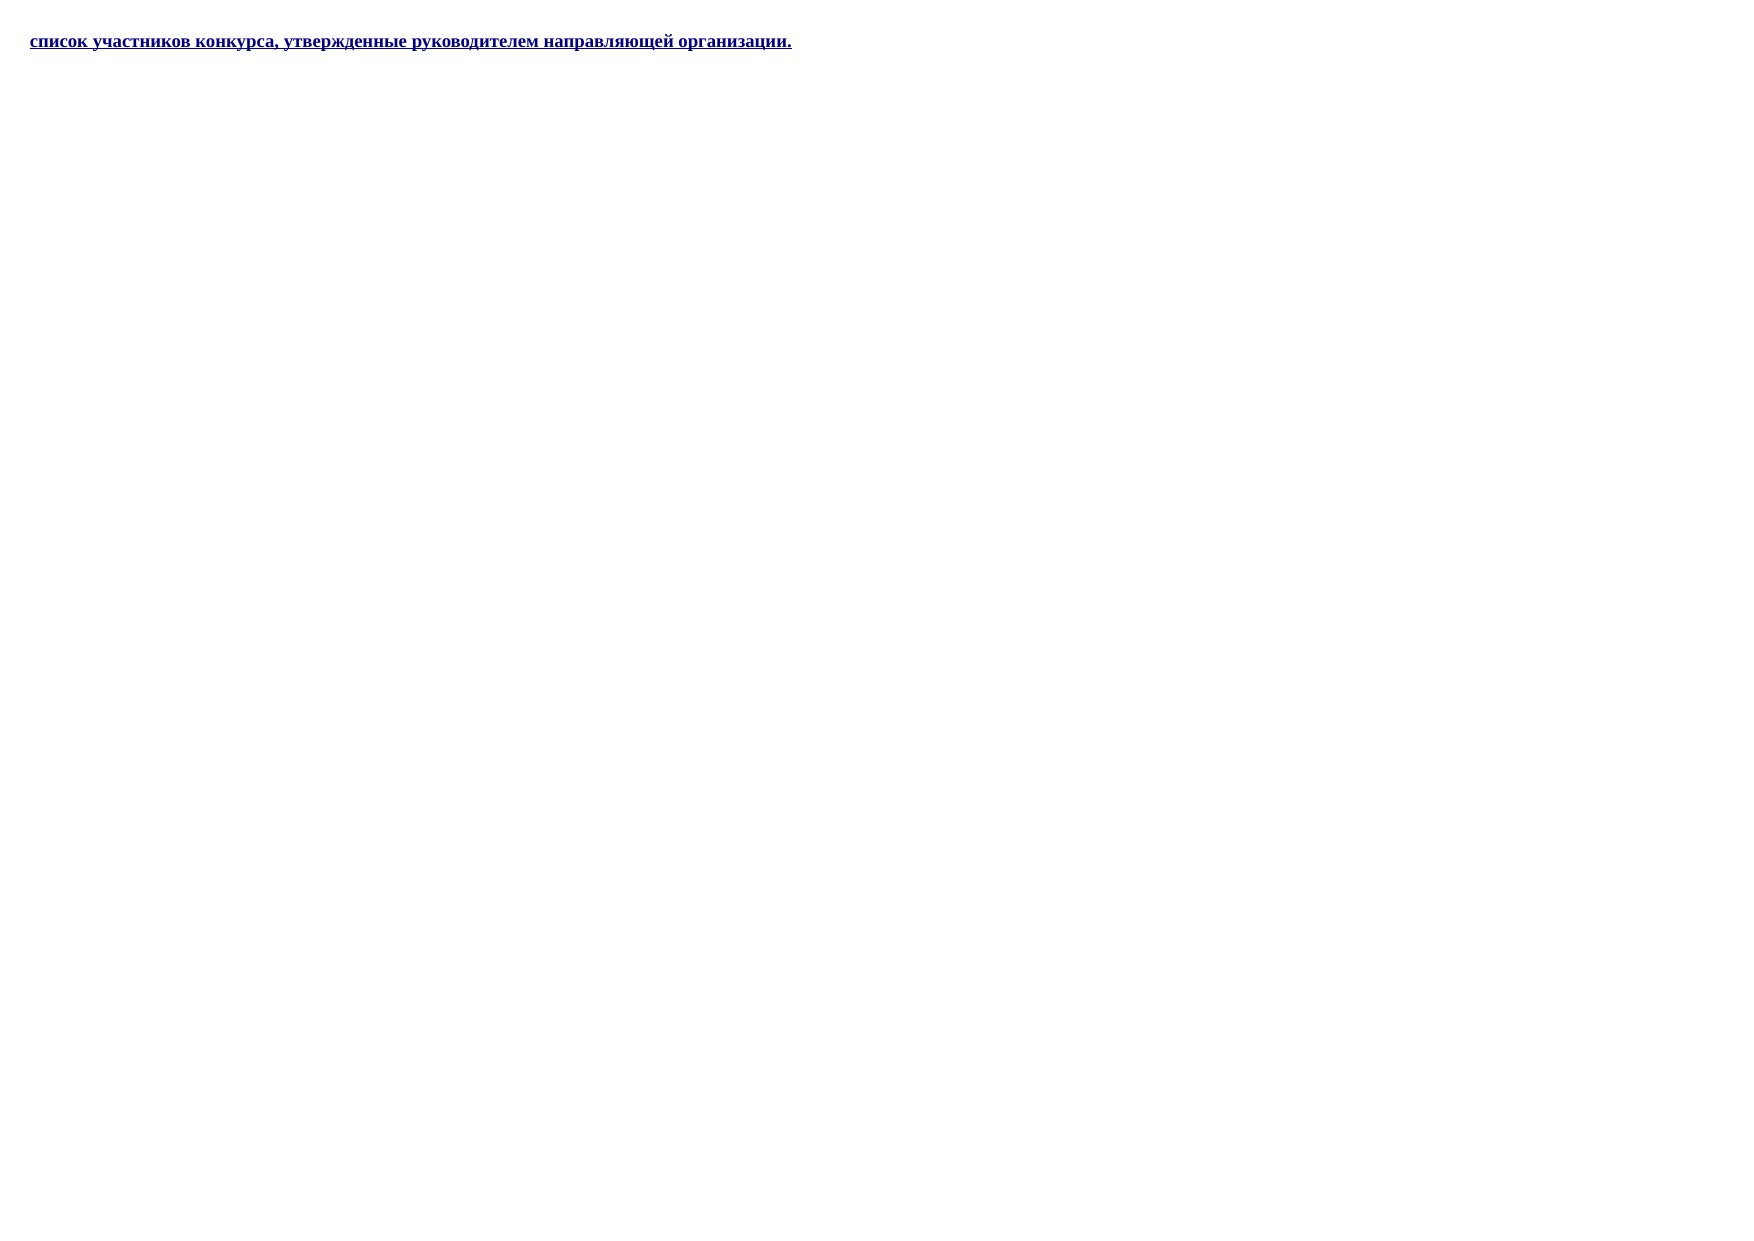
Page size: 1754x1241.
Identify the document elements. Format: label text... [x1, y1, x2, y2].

text список участников конкурса, утвержденные руководителем направляющей организации. [28, 29, 865, 51]
